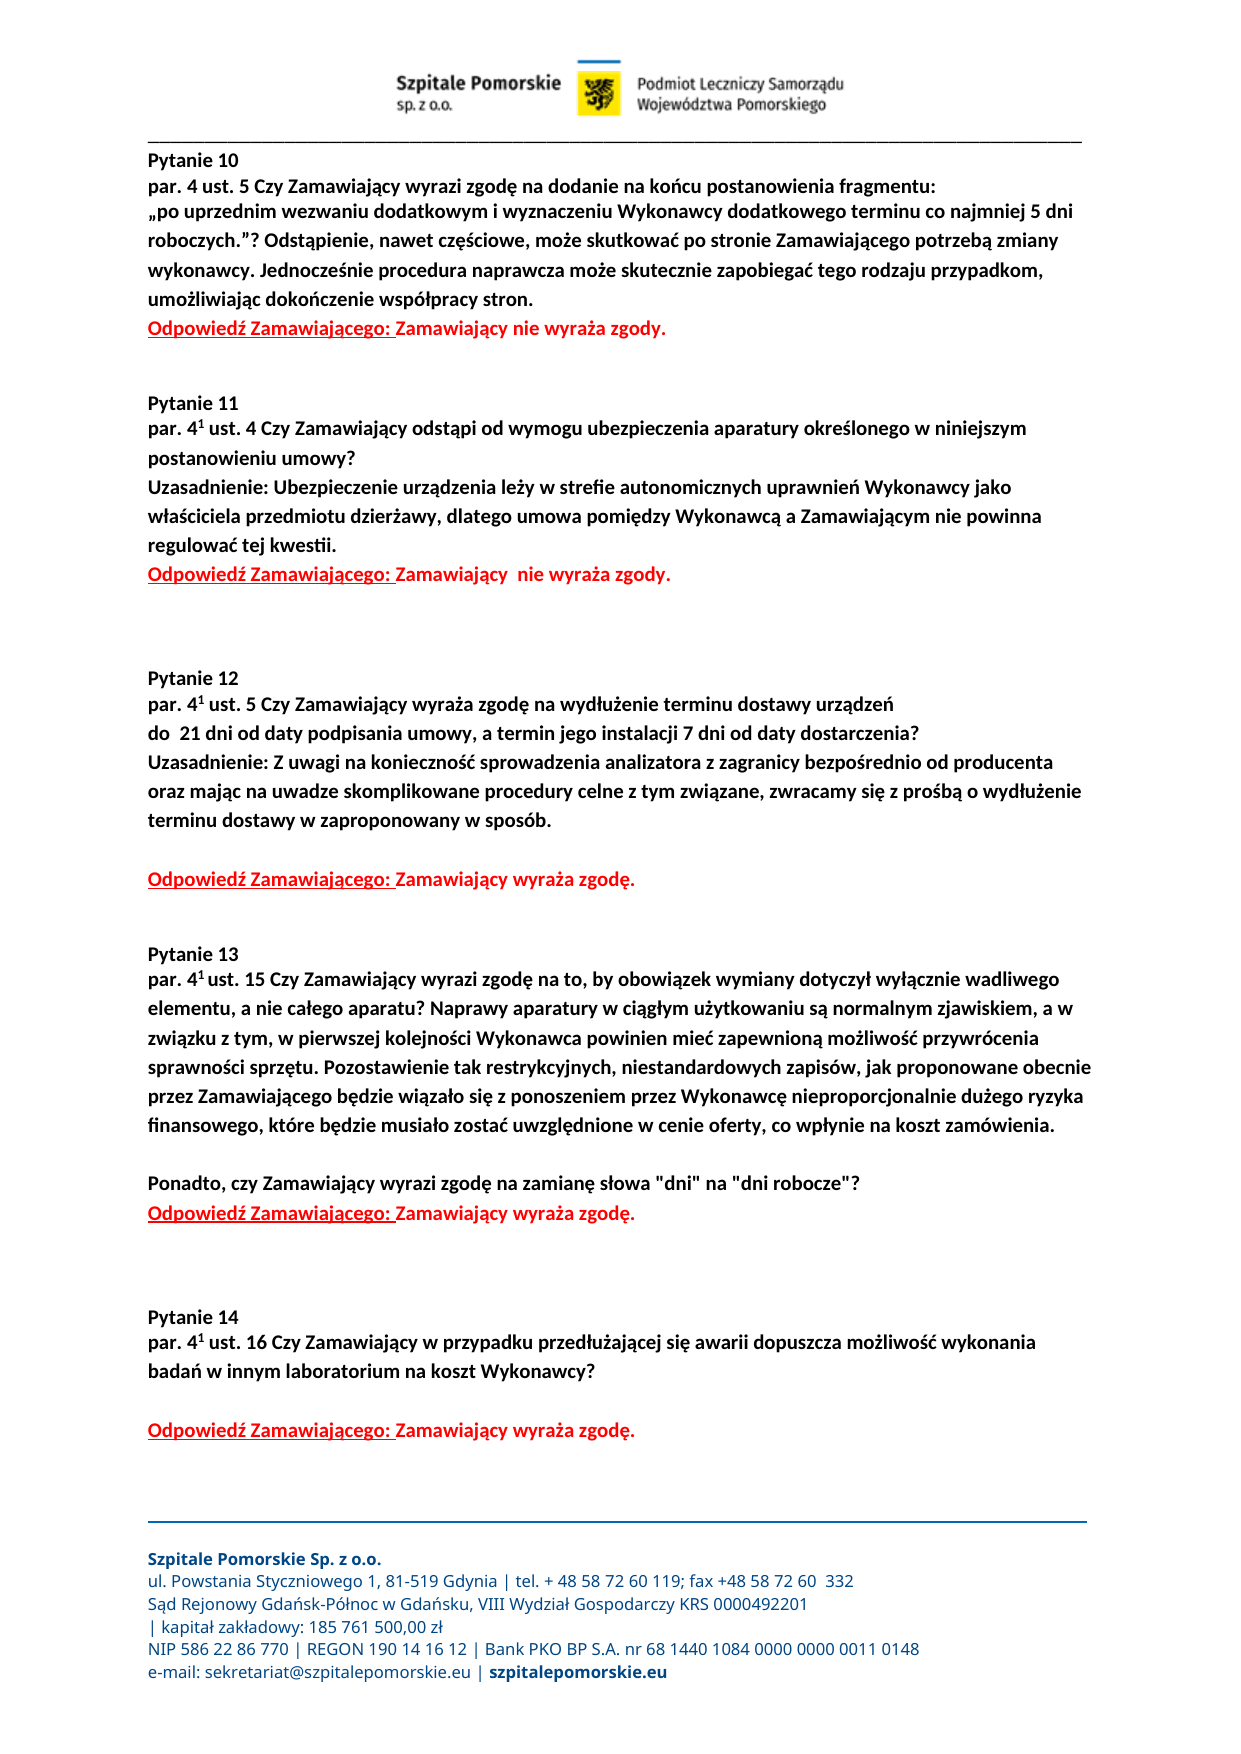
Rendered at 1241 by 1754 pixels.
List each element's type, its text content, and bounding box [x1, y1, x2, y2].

text Pytanie 13 [148, 941, 1093, 966]
text Pytanie 12 [148, 666, 1093, 691]
text par. 41 ust. 16 Czy Zamawiający w przypadku przedłużającej się awarii dopuszcza możliwość wykonania badań w innym laboratorium na koszt Wykonawcy? [148, 1329, 1093, 1384]
text Odpowiedź Zamawiającego: Zamawiający wyraża zgodę. [148, 866, 1093, 891]
text Odpowiedź Zamawiającego: Zamawiający wyraża zgodę. [148, 1200, 1093, 1225]
text Uzasadnienie: Z uwagi na konieczność sprowadzenia analizatora z zagranicy bezpośrednio od producenta oraz mając na uwadze skomplikowane procedury celne z tym związane, zwracamy się z prośbą o wydłużenie terminu dostawy w zaproponowany w sposób. [148, 749, 1093, 833]
text Odpowiedź Zamawiającego: Zamawiający nie wyraża zgody. [148, 315, 1093, 341]
text „po uprzednim wezwaniu dodatkowym i wyznaczeniu Wykonawcy dodatkowego terminu co najmniej 5 dni roboczych.”? Odstąpienie, nawet częściowe, może skutkować po stronie Zamawiającego potrzebą zmiany wykonawcy. Jednocześnie procedura naprawcza może skutecznie zapobiegać tego rodzaju przypadkom, umożliwiając dokończenie współpracy stron. [148, 198, 1093, 311]
text Odpowiedź Zamawiającego: Zamawiający wyraża zgodę. [148, 1417, 1093, 1442]
text par. 41 ust. 4 Czy Zamawiający odstąpi od wymogu ubezpieczenia aparatury określonego w niniejszym postanowieniu umowy? [148, 416, 1093, 470]
text par. 41 ust. 5 Czy Zamawiający wyraża zgodę na wydłużenie terminu dostawy urządzeń [148, 691, 1093, 716]
text Uzasadnienie: Ubezpieczenie urządzenia leży w strefie autonomicznych uprawnień Wykonawcy jako właściciela przedmiotu dzierżawy, dlatego umowa pomiędzy Wykonawcą a Zamawiającym nie powinna regulować tej kwestii. [148, 474, 1093, 558]
text par. 41 ust. 15 Czy Zamawiający wyrazi zgodę na to, by obowiązek wymiany dotyczył wyłącznie wadliwego elementu, a nie całego aparatu? Naprawy aparatury w ciągłym użytkowaniu są normalnym zjawiskiem, a w związku z tym, w pierwszej kolejności Wykonawca powinien mieć zapewnioną możliwość przywrócenia sprawności sprzętu. Pozostawienie tak restrykcyjnych, niestandardowych zapisów, jak proponowane obecnie przez Zamawiającego będzie wiązało się z ponoszeniem przez Wykonawcę nieproporcjonalnie dużego ryzyka finansowego, które będzie musiało zostać uwzględnione w cenie oferty, co wpłynie na koszt zamówienia. [148, 966, 1093, 1138]
text par. 4 ust. 5 Czy Zamawiający wyrazi zgodę na dodanie na końcu postanowienia fragmentu: [148, 173, 1093, 198]
text Pytanie 14 [148, 1304, 1093, 1329]
text Pytanie 10 [148, 148, 1093, 173]
text Odpowiedź Zamawiającego: Zamawiający nie wyraża zgody. [148, 561, 1093, 587]
text Ponadto, czy Zamawiający wyrazi zgodę na zamianę słowa "dni" na "dni robocze"? [148, 1171, 1093, 1196]
text Pytanie 11 [148, 390, 1093, 416]
text do 21 dni od daty podpisania umowy, a termin jego instalacji 7 dni od daty dostarczenia? [148, 720, 1093, 746]
